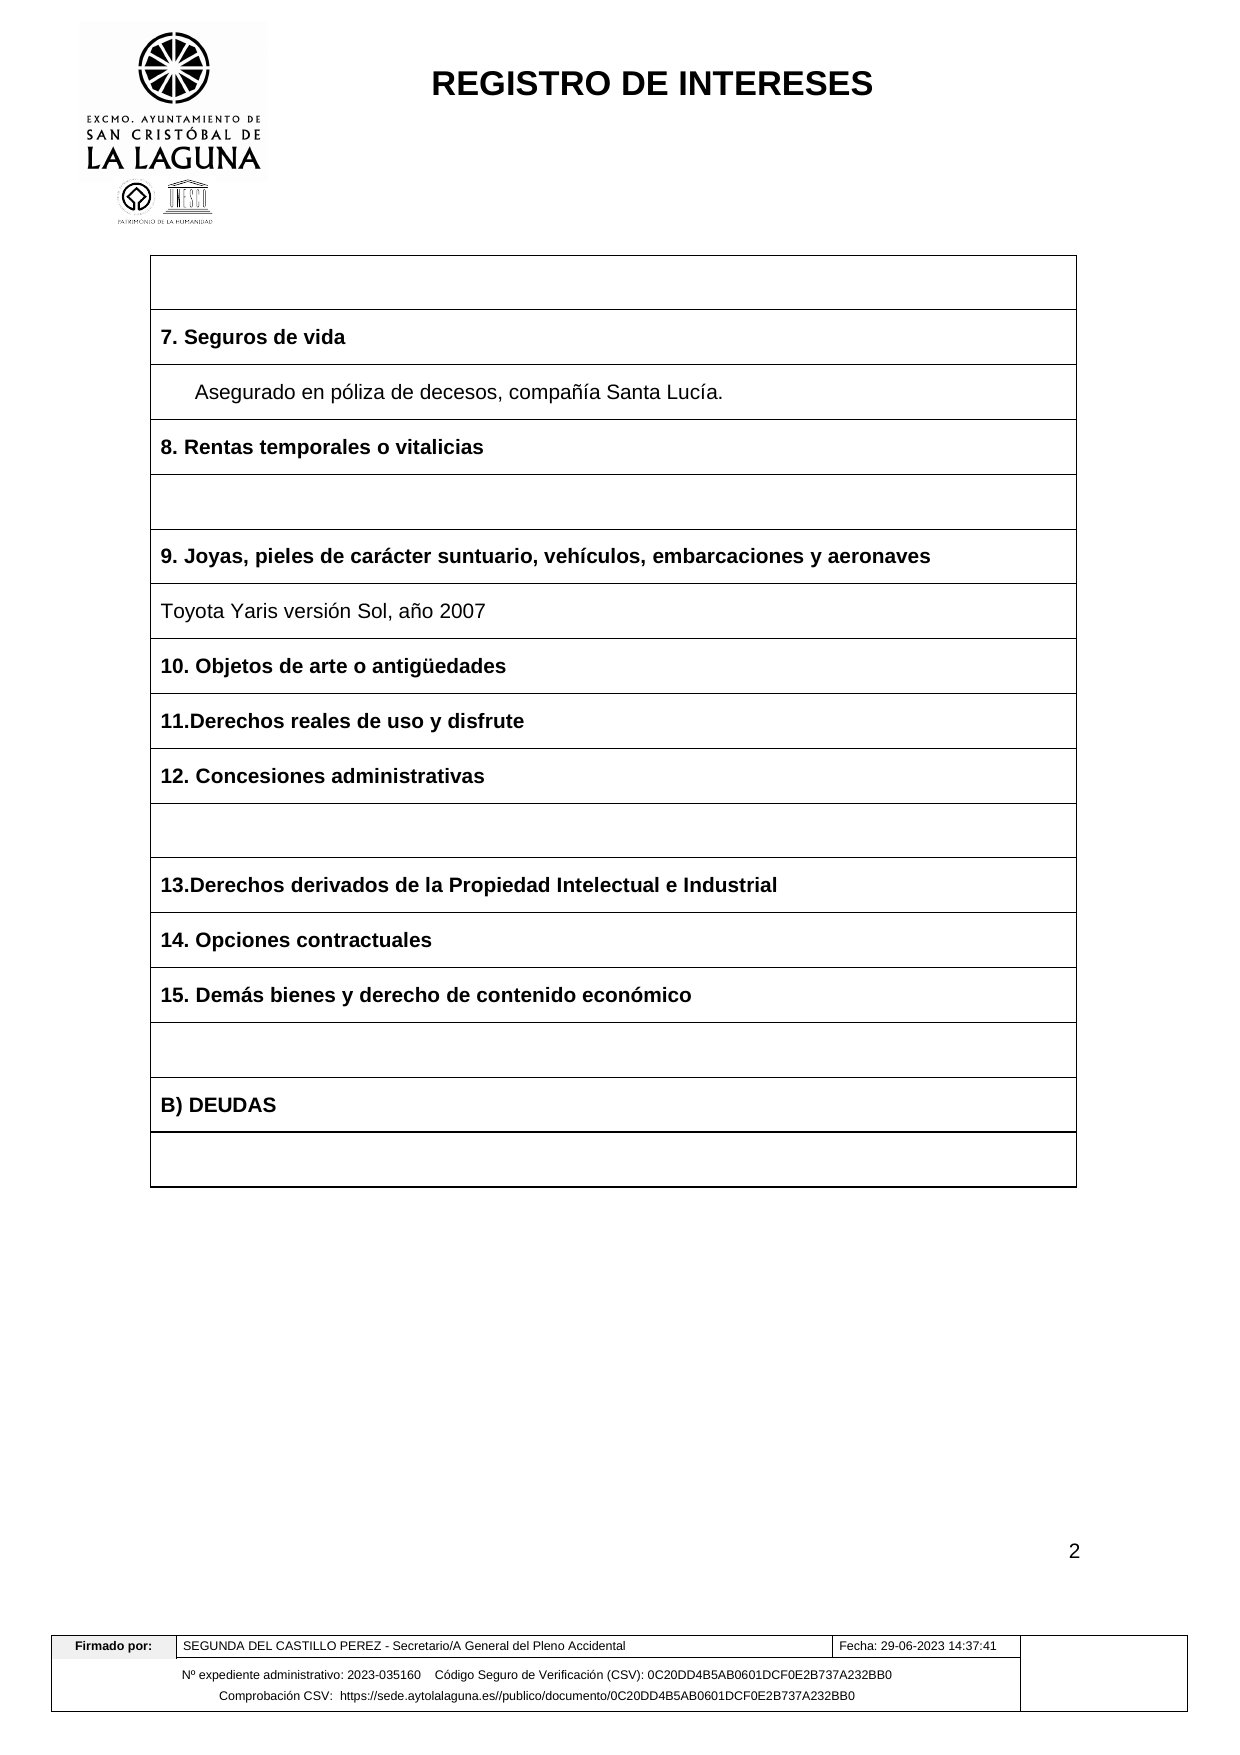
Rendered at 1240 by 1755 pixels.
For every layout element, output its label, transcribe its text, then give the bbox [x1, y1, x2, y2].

table_cell 10. Objetos de arte o antigüedades [151, 639, 1076, 693]
table_cell [151, 1133, 1076, 1186]
table_cell 13.Derechos derivados de la Propiedad Intelectual e Industrial [151, 858, 1076, 912]
table_cell 12. Concesiones administrativas [151, 749, 1076, 803]
table_cell 11.Derechos reales de uso y disfrute [151, 694, 1076, 748]
table_cell [151, 804, 1076, 857]
table_cell 14. Opciones contractuales [151, 913, 1076, 967]
table_cell Nº expediente administrativo: 2023-035160 Código Seguro de Verificación (CSV): 0C20DD4B5AB0601DCF0E2B737A232BB0 Comprobación CSV: https://sede.aytolalaguna.es//publico/documento/0C20DD4B5AB0601DCF0E2B737A232BB0 [52, 1658, 1020, 1711]
table_cell B) DEUDAS [151, 1078, 1076, 1131]
table_header SEGUNDA DEL CASTILLO PEREZ - Secretario/A General del Pleno Accidental [177, 1636, 832, 1657]
table_cell 7. Seguros de vida [151, 310, 1076, 364]
table_header Firmado por: [52, 1636, 176, 1657]
table_cell Asegurado en póliza de decesos, compañía Santa Lucía. [151, 365, 1076, 419]
table_cell [151, 1023, 1076, 1077]
table_cell 15. Demás bienes y derecho de contenido económico [151, 968, 1076, 1022]
table_header [1021, 1636, 1187, 1711]
table_header [151, 256, 1076, 309]
text 2 [42, 1539, 1080, 1563]
table_cell [151, 475, 1076, 528]
table_cell Toyota Yaris versión Sol, año 2007 [151, 584, 1076, 638]
table_header Fecha: 29-06-2023 14:37:41 [833, 1636, 1020, 1657]
table_cell 8. Rentas temporales o vitalicias [151, 420, 1076, 473]
table_cell 9. Joyas, pieles de carácter suntuario, vehículos, embarcaciones y aeronaves [151, 530, 1076, 583]
